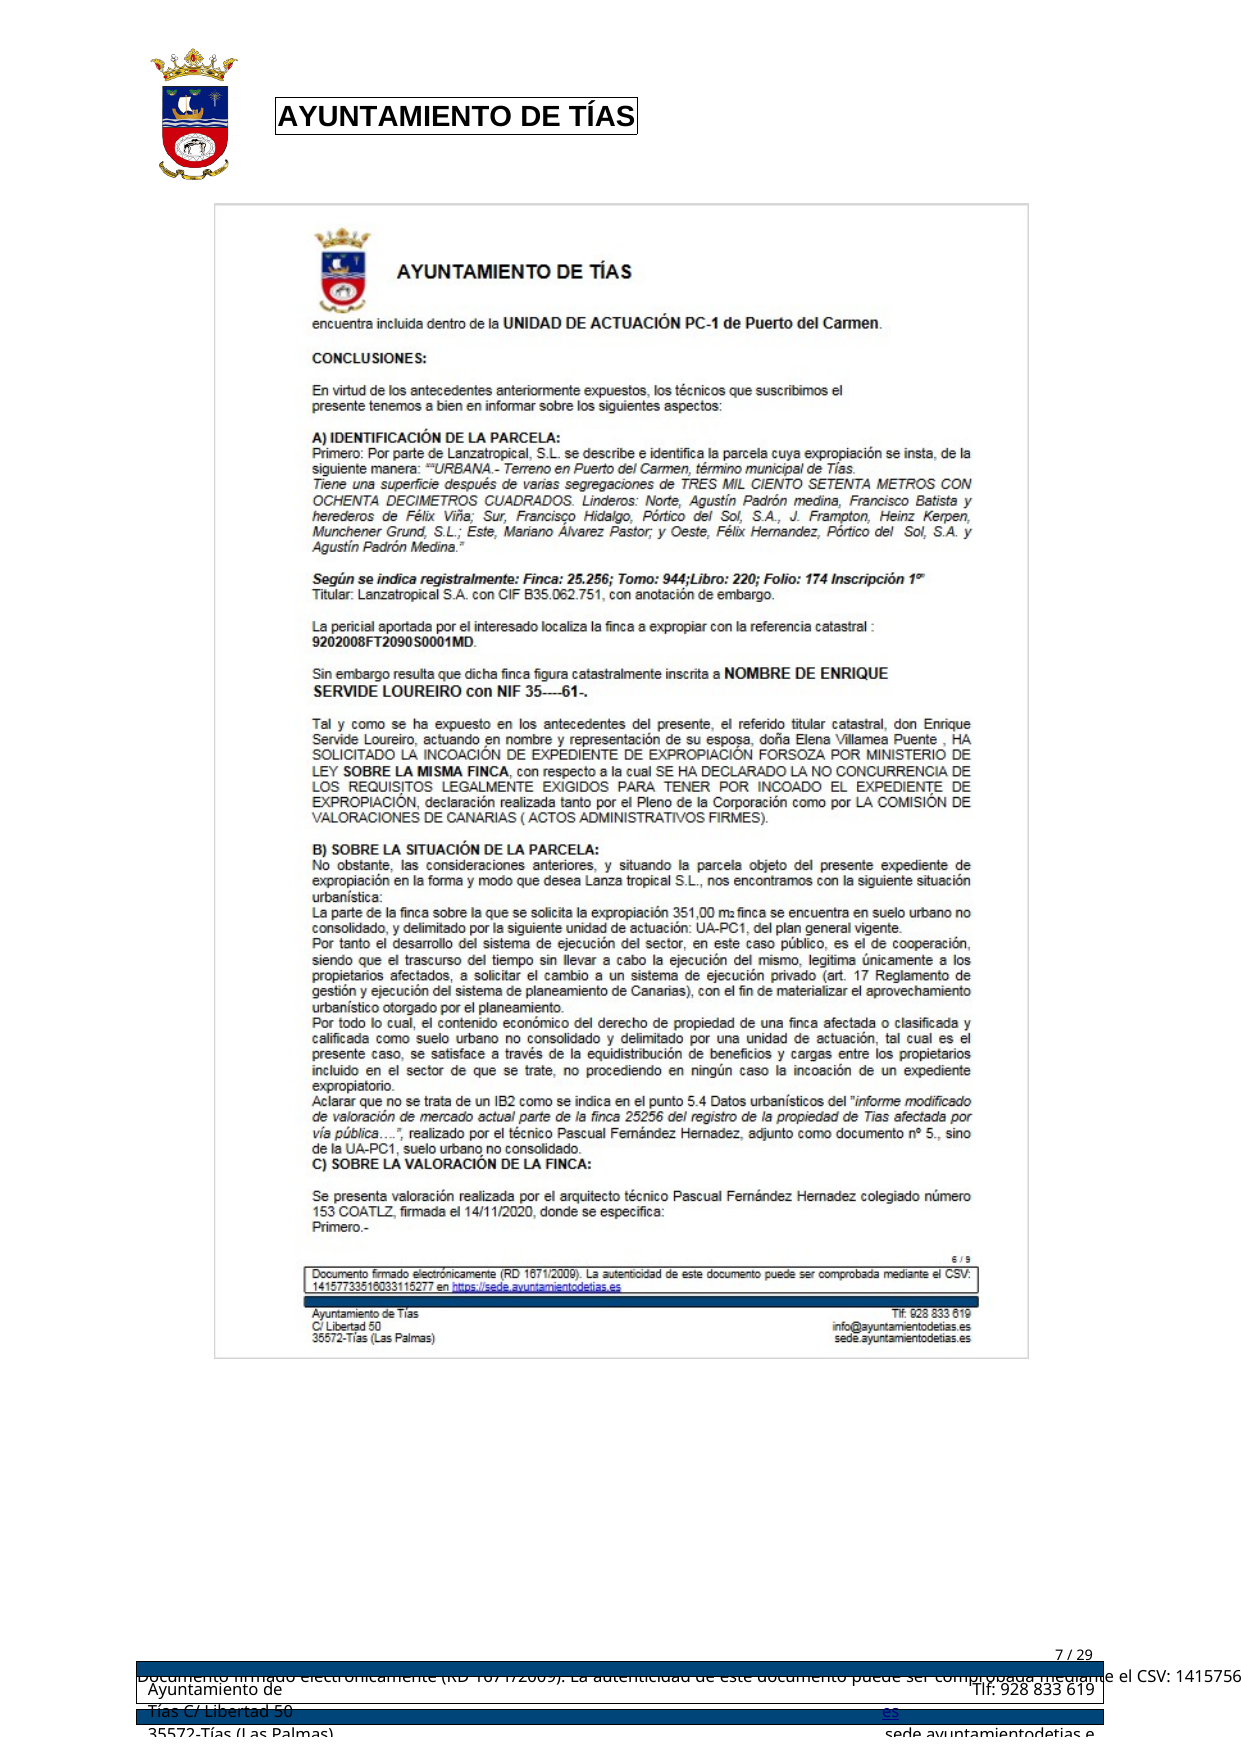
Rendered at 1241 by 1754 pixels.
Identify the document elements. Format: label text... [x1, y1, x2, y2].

picture [214, 203, 1029, 1359]
text 7 / 29 [135, 1644, 1093, 1664]
picture [150, 48, 240, 180]
